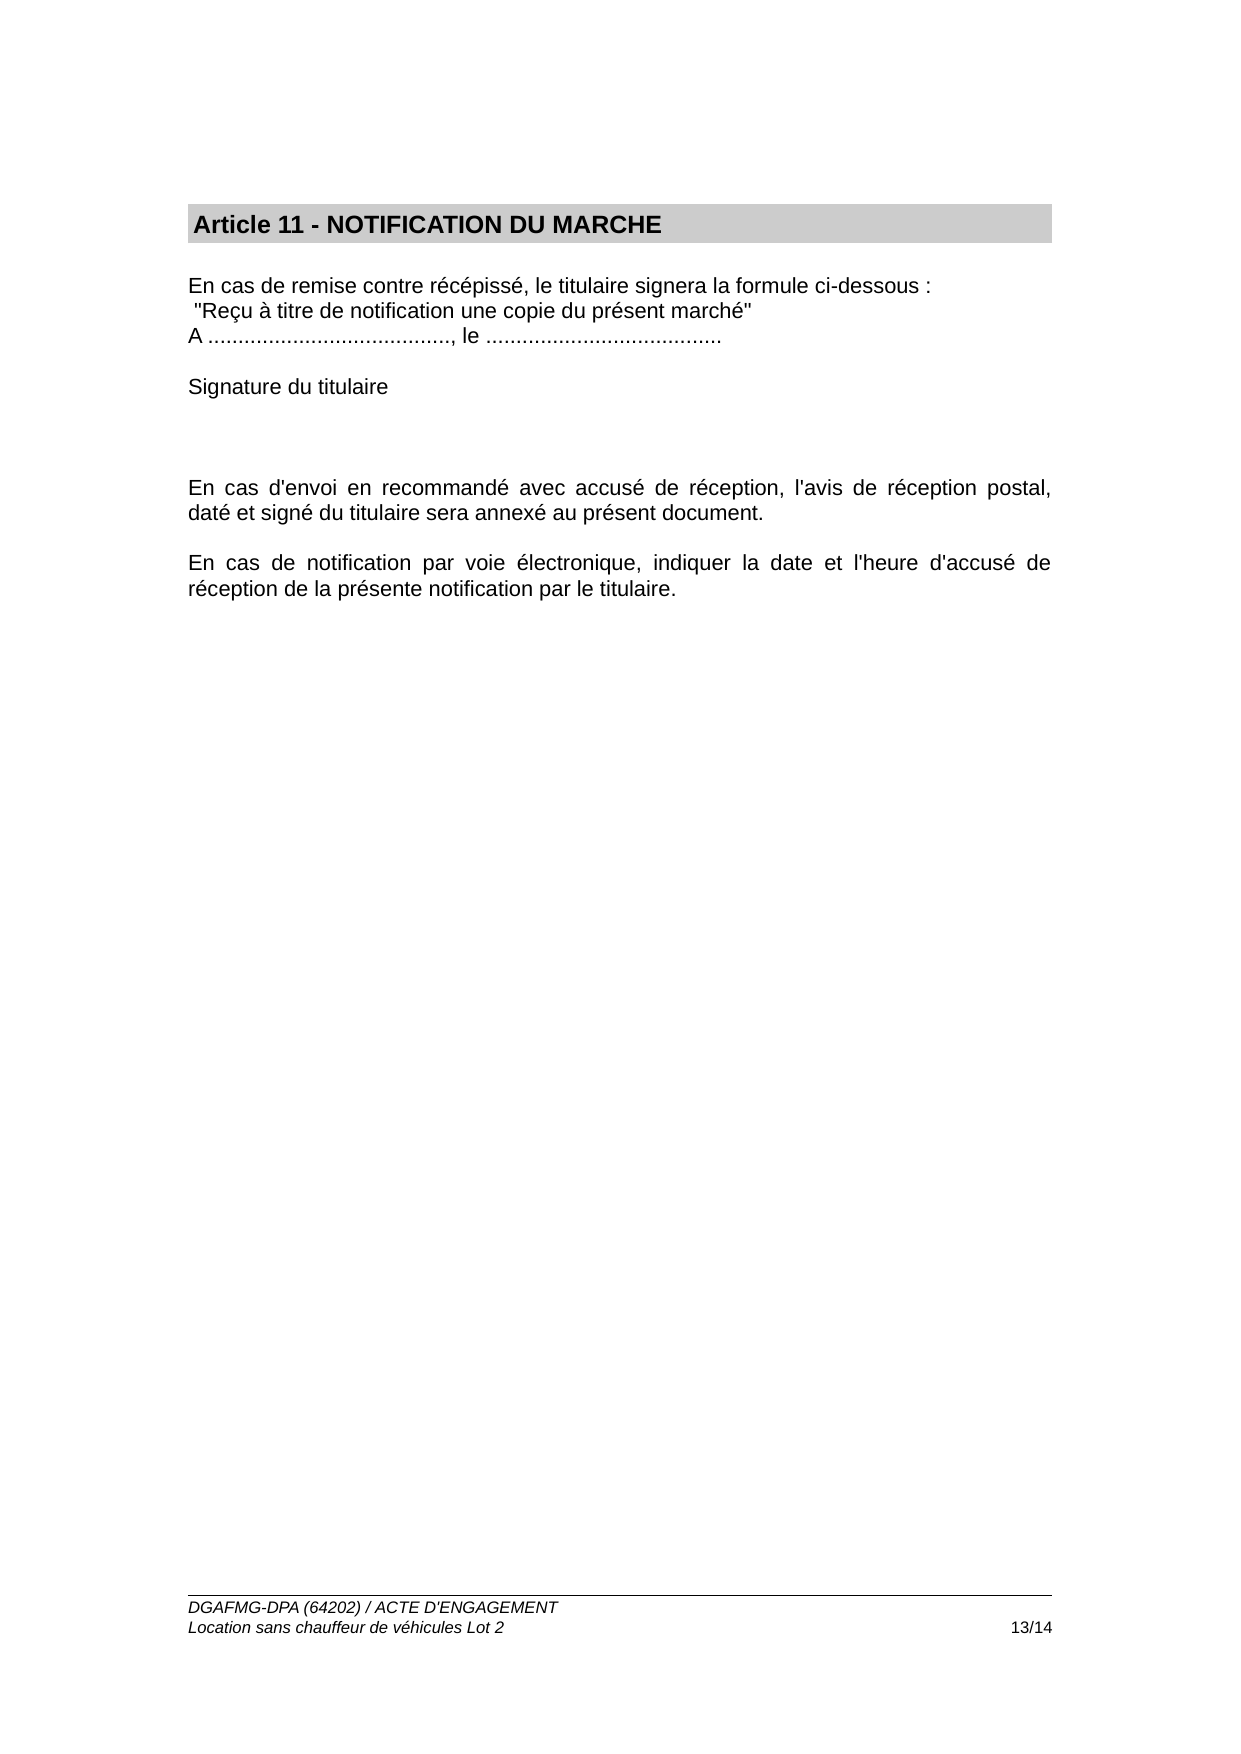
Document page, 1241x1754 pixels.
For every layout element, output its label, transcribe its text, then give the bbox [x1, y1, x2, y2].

subtitle NOTIFICATION DU MARCHE [190, 207, 1050, 241]
text En cas de notification par voie électronique, indiquer la date et l'heure d'accusé de réception de la présente notification par le titulaire. [188, 550, 1052, 601]
text A ........................................, le ....................................... [188, 323, 1052, 349]
text En cas d'envoi en recommandé avec accusé de réception, l'avis de réception postal, daté et signé du titulaire sera annexé au présent document. [188, 475, 1052, 525]
text Signature du titulaire [188, 374, 1052, 399]
text "Reçu à titre de notification une copie du présent marché" [188, 298, 1052, 323]
text En cas de remise contre récépissé, le titulaire signera la formule ci-dessous : [188, 273, 1052, 298]
